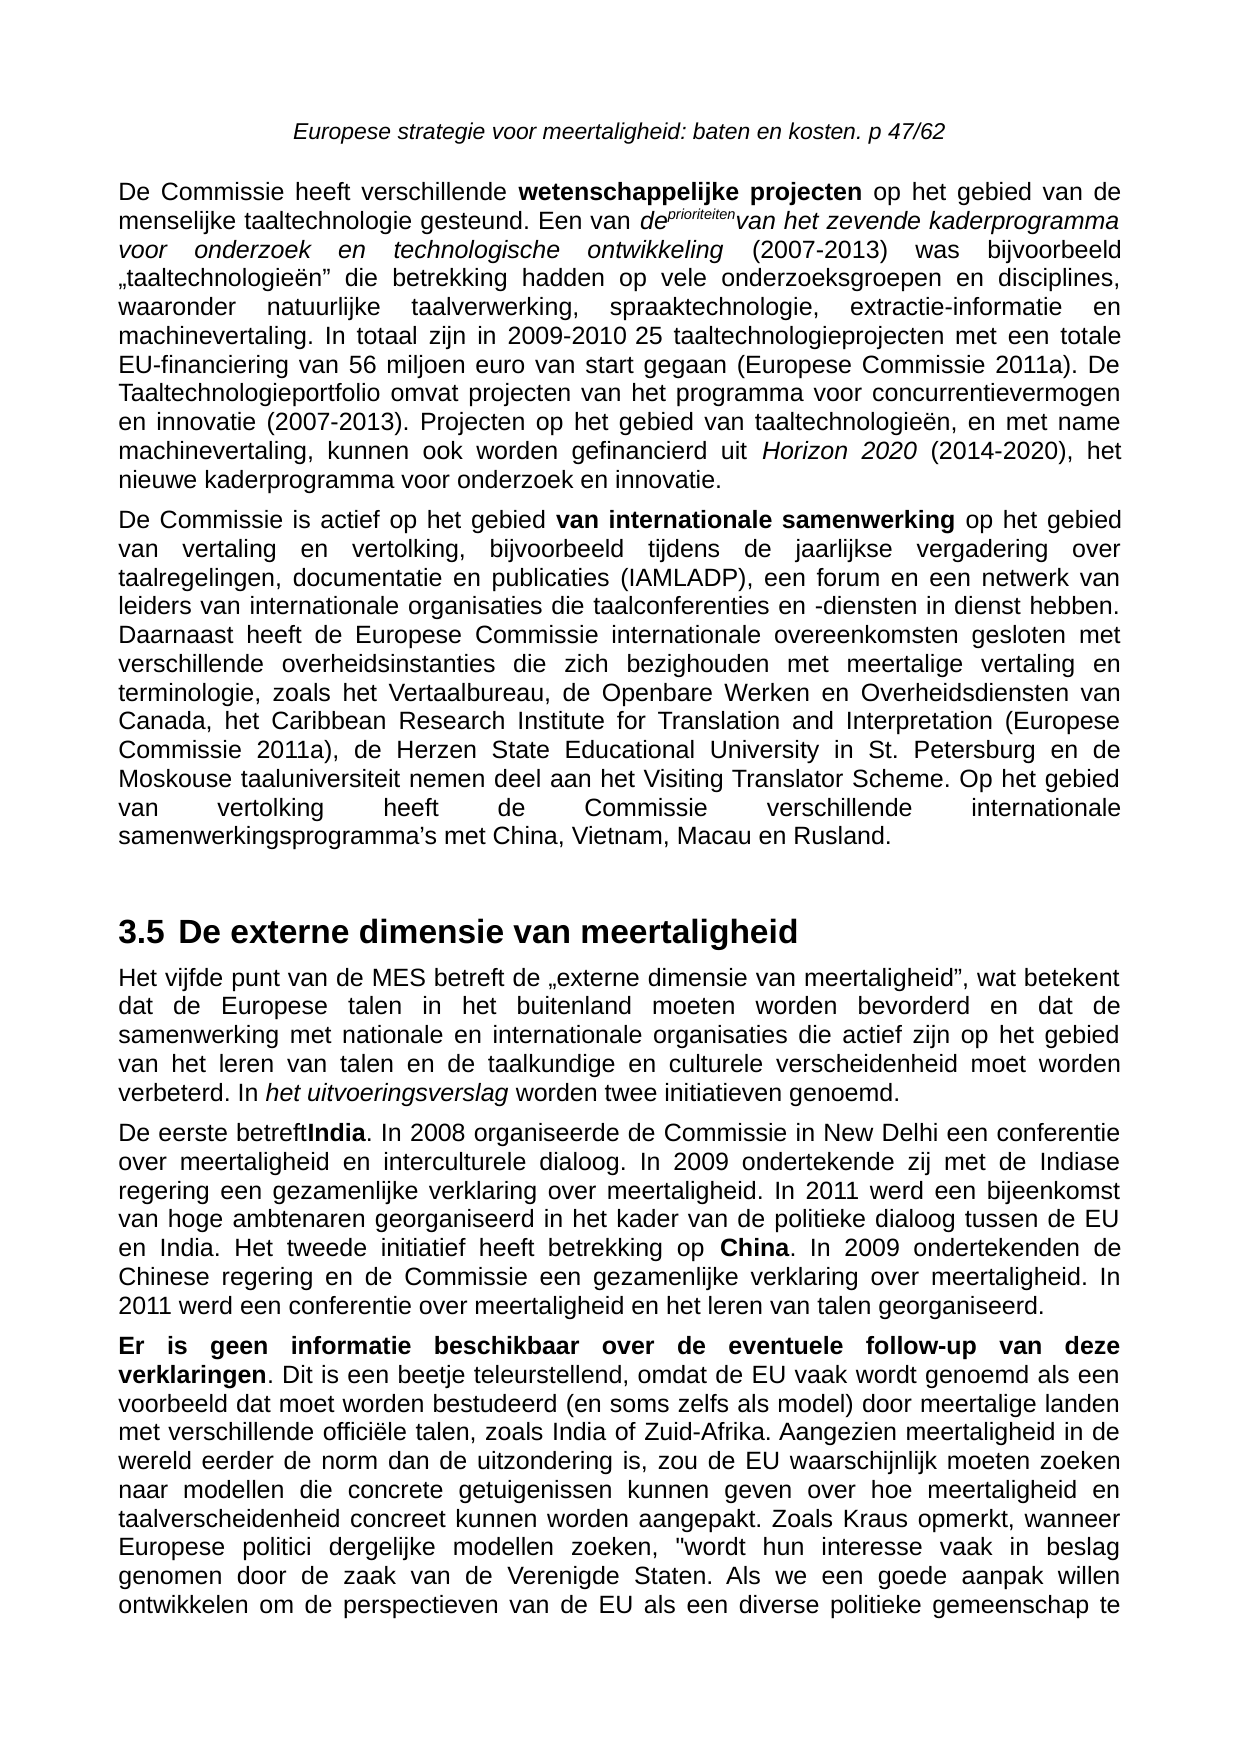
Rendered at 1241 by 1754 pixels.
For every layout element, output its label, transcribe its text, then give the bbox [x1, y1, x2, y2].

text Het vijfde punt van de MES betreft de „externe dimensie van meertaligheid”, wat betekent dat de Europese talen in het buitenland moeten worden bevorderd en dat de samenwerking met nationale en internationale organisaties die actief zijn op het gebied van het leren van talen en de taalkundige en culturele verscheidenheid moet worden verbeterd. In het uitvoeringsverslag worden twee initiatieven genoemd. [118, 963, 1122, 1106]
text De Commissie is actief op het gebied van internationale samenwerking op het gebied van vertaling en vertolking, bijvoorbeeld tijdens de jaarlijkse vergadering over taalregelingen, documentatie en publicaties (IAMLADP), een forum en een netwerk van leiders van internationale organisaties die taalconferenties en -diensten in dienst hebben. Daarnaast heeft de Europese Commissie internationale overeenkomsten gesloten met verschillende overheidsinstanties die zich bezighouden met meertalige vertaling en terminologie, zoals het Vertaalbureau, de Openbare Werken en Overheidsdiensten van Canada, het Caribbean Research Institute for Translation and Interpretation (Europese Commissie 2011a), de Herzen State Educational University in St. Petersburg en de Moskouse taaluniversiteit nemen deel aan het Visiting Translator Scheme. Op het gebied van vertolking heeft de Commissie verschillende internationale samenwerkingsprogramma’s met China, Vietnam, Macau en Rusland. [118, 505, 1122, 850]
text De eerste betreftIndia. In 2008 organiseerde de Commissie in New Delhi een conferentie over meertaligheid en interculturele dialoog. In 2009 ondertekende zij met de Indiase regering een gezamenlijke verklaring over meertaligheid. In 2011 werd een bijeenkomst van hoge ambtenaren georganiseerd in het kader van de politieke dialoog tussen de EU en India. Het tweede initiatief heeft betrekking op China. In 2009 ondertekenden de Chinese regering en de Commissie een gezamenlijke verklaring over meertaligheid. In 2011 werd een conferentie over meertaligheid en het leren van talen georganiseerd. [118, 1118, 1122, 1319]
text De Commissie heeft verschillende wetenschappelijke projecten op het gebied van de menselijke taaltechnologie gesteund. Een van deprioriteitenvan het zevende kaderprogramma voor onderzoek en technologische ontwikkeling (2007-2013) was bijvoorbeeld „taaltechnologieën” die betrekking hadden op vele onderzoeksgroepen en disciplines, waaronder natuurlijke taalverwerking, spraaktechnologie, extractie-informatie en machinevertaling. In totaal zijn in 2009-2010 25 taaltechnologieprojecten met een totale EU-financiering van 56 miljoen euro van start gegaan (Europese Commissie 2011a). De Taaltechnologieportfolio omvat projecten van het programma voor concurrentievermogen en innovatie (2007-2013). Projecten op het gebied van taaltechnologieën, en met name machinevertaling, kunnen ook worden gefinancierd uit Horizon 2020 (2014-2020), het nieuwe kaderprogramma voor onderzoek en innovatie. [118, 177, 1122, 493]
subtitle De externe dimensie van meertaligheid [118, 911, 1122, 950]
text Er is geen informatie beschikbaar over de eventuele follow-up van deze verklaringen. Dit is een beetje teleurstellend, omdat de EU vaak wordt genoemd als een voorbeeld dat moet worden bestudeerd (en soms zelfs als model) door meertalige landen met verschillende officiële talen, zoals India of Zuid-Afrika. Aangezien meertaligheid in de wereld eerder de norm dan de uitzondering is, zou de EU waarschijnlijk moeten zoeken naar modellen die concrete getuigenissen kunnen geven over hoe meertaligheid en taalverscheidenheid concreet kunnen worden aangepakt. Zoals Kraus opmerkt, wanneer Europese politici dergelijke modellen zoeken, "wordt hun interesse vaak in beslag genomen door de zaak van de Verenigde Staten. Als we een goede aanpak willen ontwikkelen om de perspectieven van de EU als een diverse politieke gemeenschap te [118, 1331, 1122, 1619]
